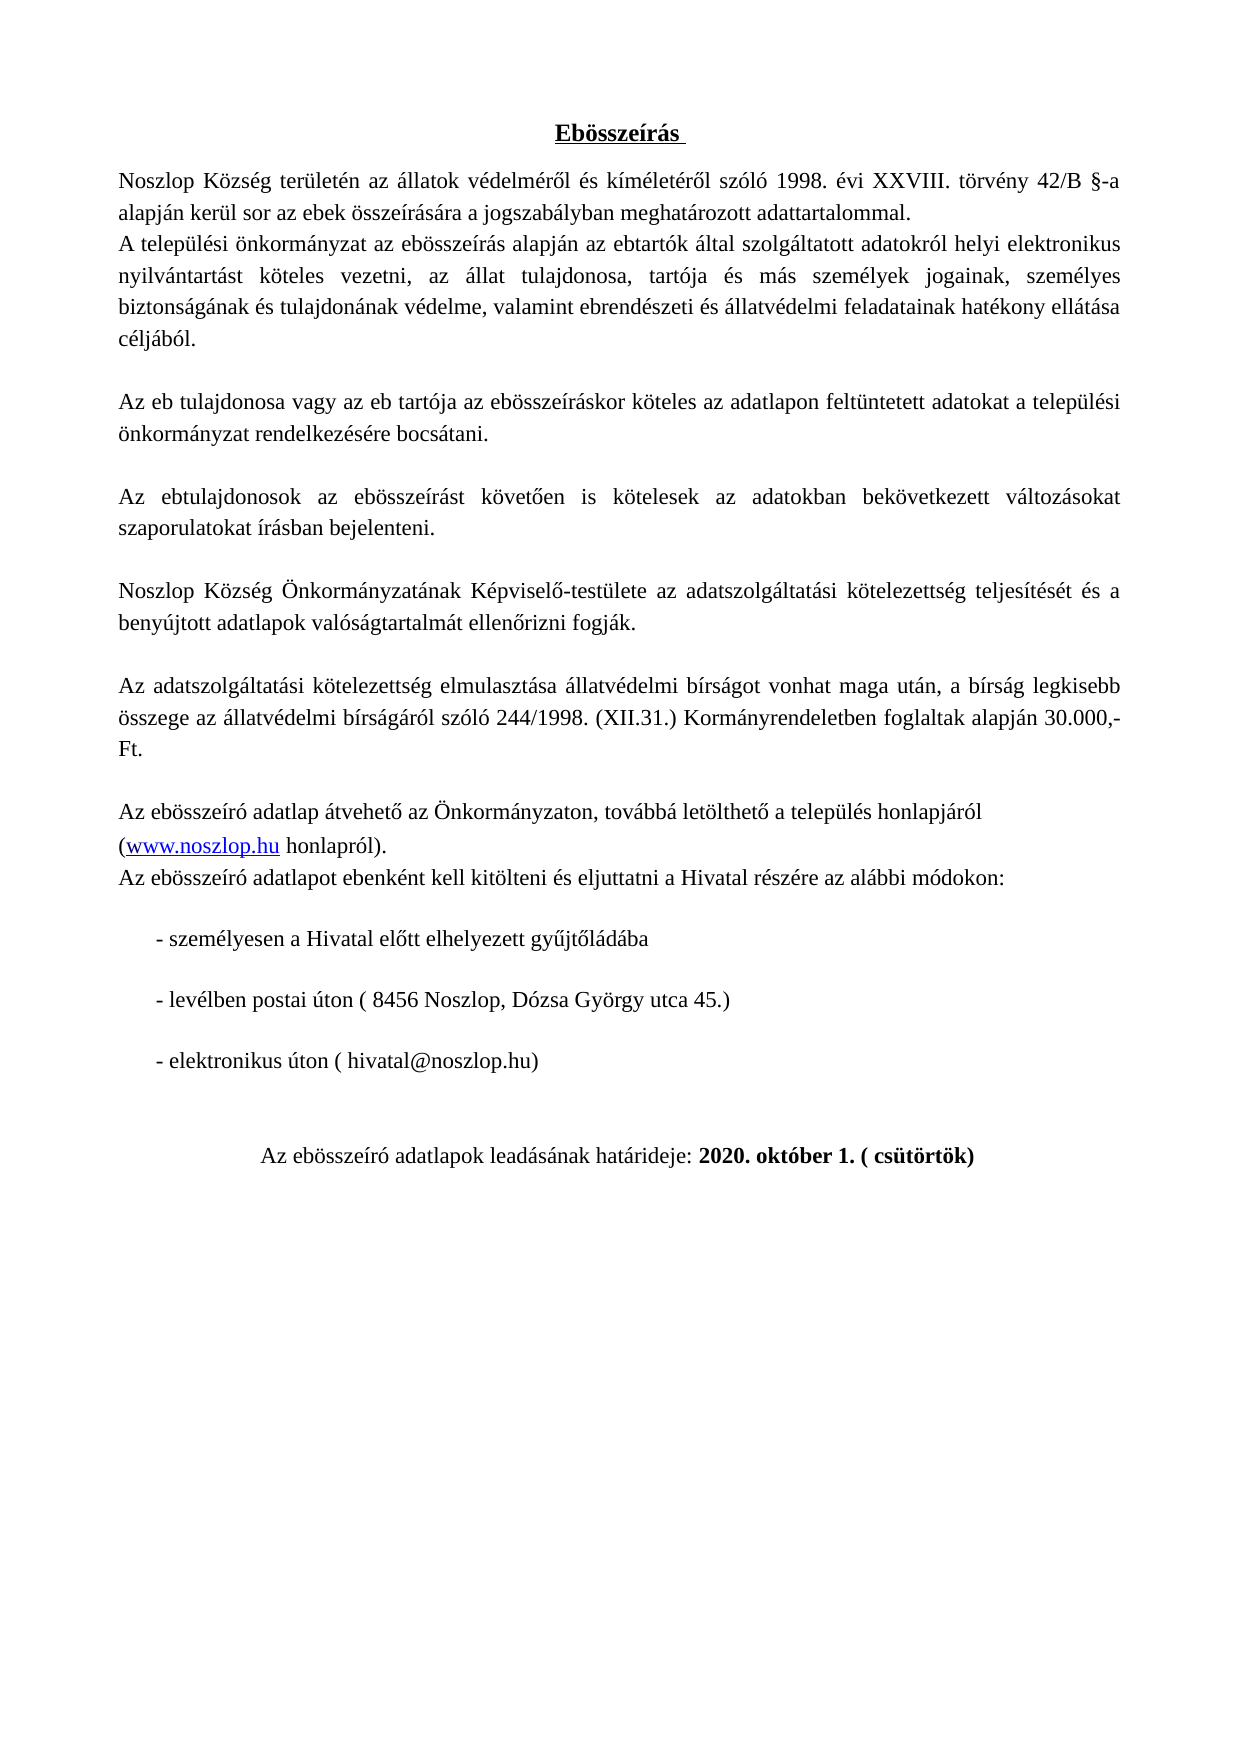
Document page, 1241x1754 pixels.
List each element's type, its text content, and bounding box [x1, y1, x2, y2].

text - elektronikus úton ( hivatal@noszlop.hu) [156, 1047, 1122, 1073]
text - személyesen a Hivatal előtt elhelyezett gyűjtőládába [156, 925, 1122, 952]
text Az ebösszeíró adatlapok leadásának határideje: 2020. október 1. ( csütörtök) [118, 1142, 1122, 1168]
text Az adatszolgáltatási kötelezettség elmulasztása állatvédelmi bírságot vonhat maga után, a bírság legkisebb összege az állatvédelmi bírságáról szóló 244/1998. (XII.31.) Kormányrendeletben foglaltak alapján 30.000,-Ft. [118, 672, 1122, 762]
text (www.noszlop.hu honlapról). [118, 830, 1122, 859]
text Az eb tulajdonosa vagy az eb tartója az ebösszeíráskor köteles az adatlapon feltüntetett adatokat a települési önkormányzat rendelkezésére bocsátani. [118, 388, 1122, 446]
text Az ebösszeíró adatlapot ebenként kell kitölteni és eljuttatni a Hivatal részére az alábbi módokon: [118, 864, 1122, 891]
text - levélben postai úton ( 8456 Noszlop, Dózsa György utca 45.) [156, 986, 1122, 1012]
text Noszlop Község területén az állatok védelméről és kíméletéről szóló 1998. évi XXVIII. törvény 42/B §-a alapján kerül sor az ebek összeírására a jogszabályban meghatározott adattartalommal. [118, 167, 1122, 225]
text A települési önkormányzat az ebösszeírás alapján az ebtartók által szolgáltatott adatokról helyi elektronikus nyilvántartást köteles vezetni, az állat tulajdonosa, tartója és más személyek jogainak, személyes biztonságának és tulajdonának védelme, valamint ebrendészeti és állatvédelmi feladatainak hatékony ellátása céljából. [118, 230, 1122, 351]
text Noszlop Község Önkormányzatának Képviselő-testülete az adatszolgáltatási kötelezettség teljesítését és a benyújtott adatlapok valóságtartalmát ellenőrizni fogják. [118, 577, 1122, 635]
text Az ebtulajdonosok az ebösszeírást követően is kötelesek az adatokban bekövetkezett változásokat szaporulatokat írásban bejelenteni. [118, 483, 1122, 541]
text Ebösszeírás [118, 118, 1122, 147]
text Az ebösszeíró adatlap átvehető az Önkormányzaton, továbbá letölthető a település honlapjáról [118, 798, 1122, 825]
